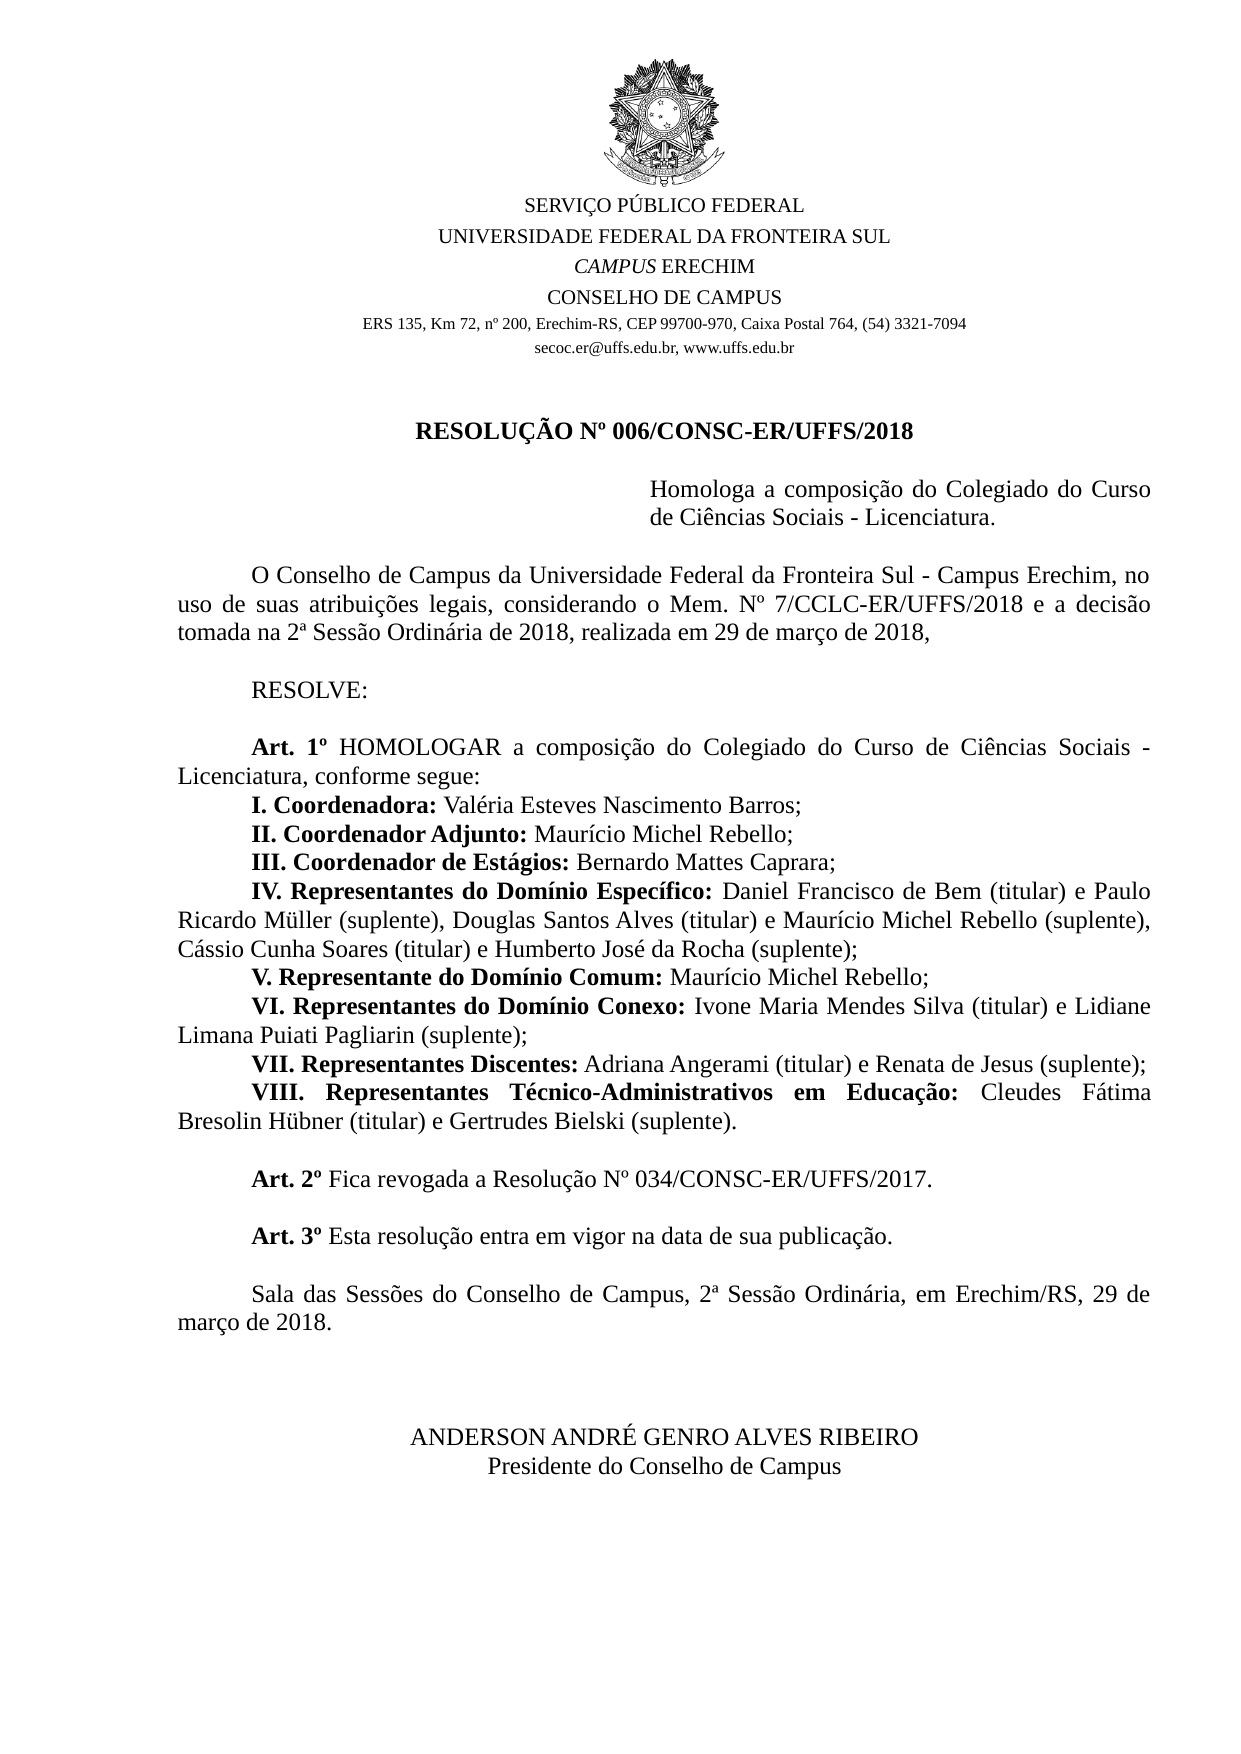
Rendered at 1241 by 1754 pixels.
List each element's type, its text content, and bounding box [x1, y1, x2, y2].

text RESOLVE: [177, 675, 1152, 704]
text III. Coordenador de Estágios: Bernardo Mattes Caprara; [177, 847, 1152, 876]
text Art. 3º Esta resolução entra em vigor na data de sua publicação. [177, 1221, 1152, 1250]
text Sala das Sessões do Conselho de Campus, 2ª Sessão Ordinária, em Erechim/RS, 29 de março de 2018. [177, 1279, 1152, 1336]
text Art. 1º HOMOLOGAR a composição do Colegiado do Curso de Ciências Sociais - Licenciatura, conforme segue: [177, 732, 1152, 790]
text ANDERSON ANDRÉ GENRO ALVES RIBEIRO [177, 1422, 1152, 1451]
text VII. Representantes Discentes: Adriana Angerami (titular) e Renata de Jesus (suplente); [177, 1049, 1152, 1077]
text O Conselho de Campus da Universidade Federal da Fronteira Sul - Campus Erechim, no uso de suas atribuições legais, considerando o Mem. Nº 7/CCLC-ER/UFFS/2018 e a decisão tomada na 2ª Sessão Ordinária de 2018, realizada em 29 de março de 2018, [177, 560, 1152, 646]
text IV. Representantes do Domínio Específico: Daniel Francisco de Bem (titular) e Paulo Ricardo Müller (suplente), Douglas Santos Alves (titular) e Maurício Michel Rebello (suplente), Cássio Cunha Soares (titular) e Humberto José da Rocha (suplente); [177, 876, 1152, 962]
text VI. Representantes do Domínio Conexo: Ivone Maria Mendes Silva (titular) e Lidiane Limana Puiati Pagliarin (suplente); [177, 991, 1152, 1049]
text I. Coordenadora: Valéria Esteves Nascimento Barros; [177, 790, 1152, 819]
text VIII. Representantes Técnico-Administrativos em Educação: Cleudes Fátima Bresolin Hübner (titular) e Gertrudes Bielski (suplente). [177, 1077, 1152, 1135]
text Homologa a composição do Colegiado do Curso de Ciências Sociais - Licenciatura. [649, 474, 1152, 531]
text II. Coordenador Adjunto: Maurício Michel Rebello; [177, 819, 1152, 847]
text Presidente do Conselho de Campus [177, 1451, 1152, 1480]
text RESOLUÇÃO Nº 006/CONSC-ER/UFFS/2018 [177, 416, 1152, 445]
text Art. 2º Fica revogada a Resolução Nº 034/CONSC-ER/UFFS/2017. [177, 1164, 1152, 1192]
text V. Representante do Domínio Comum: Maurício Michel Rebello; [177, 962, 1152, 991]
